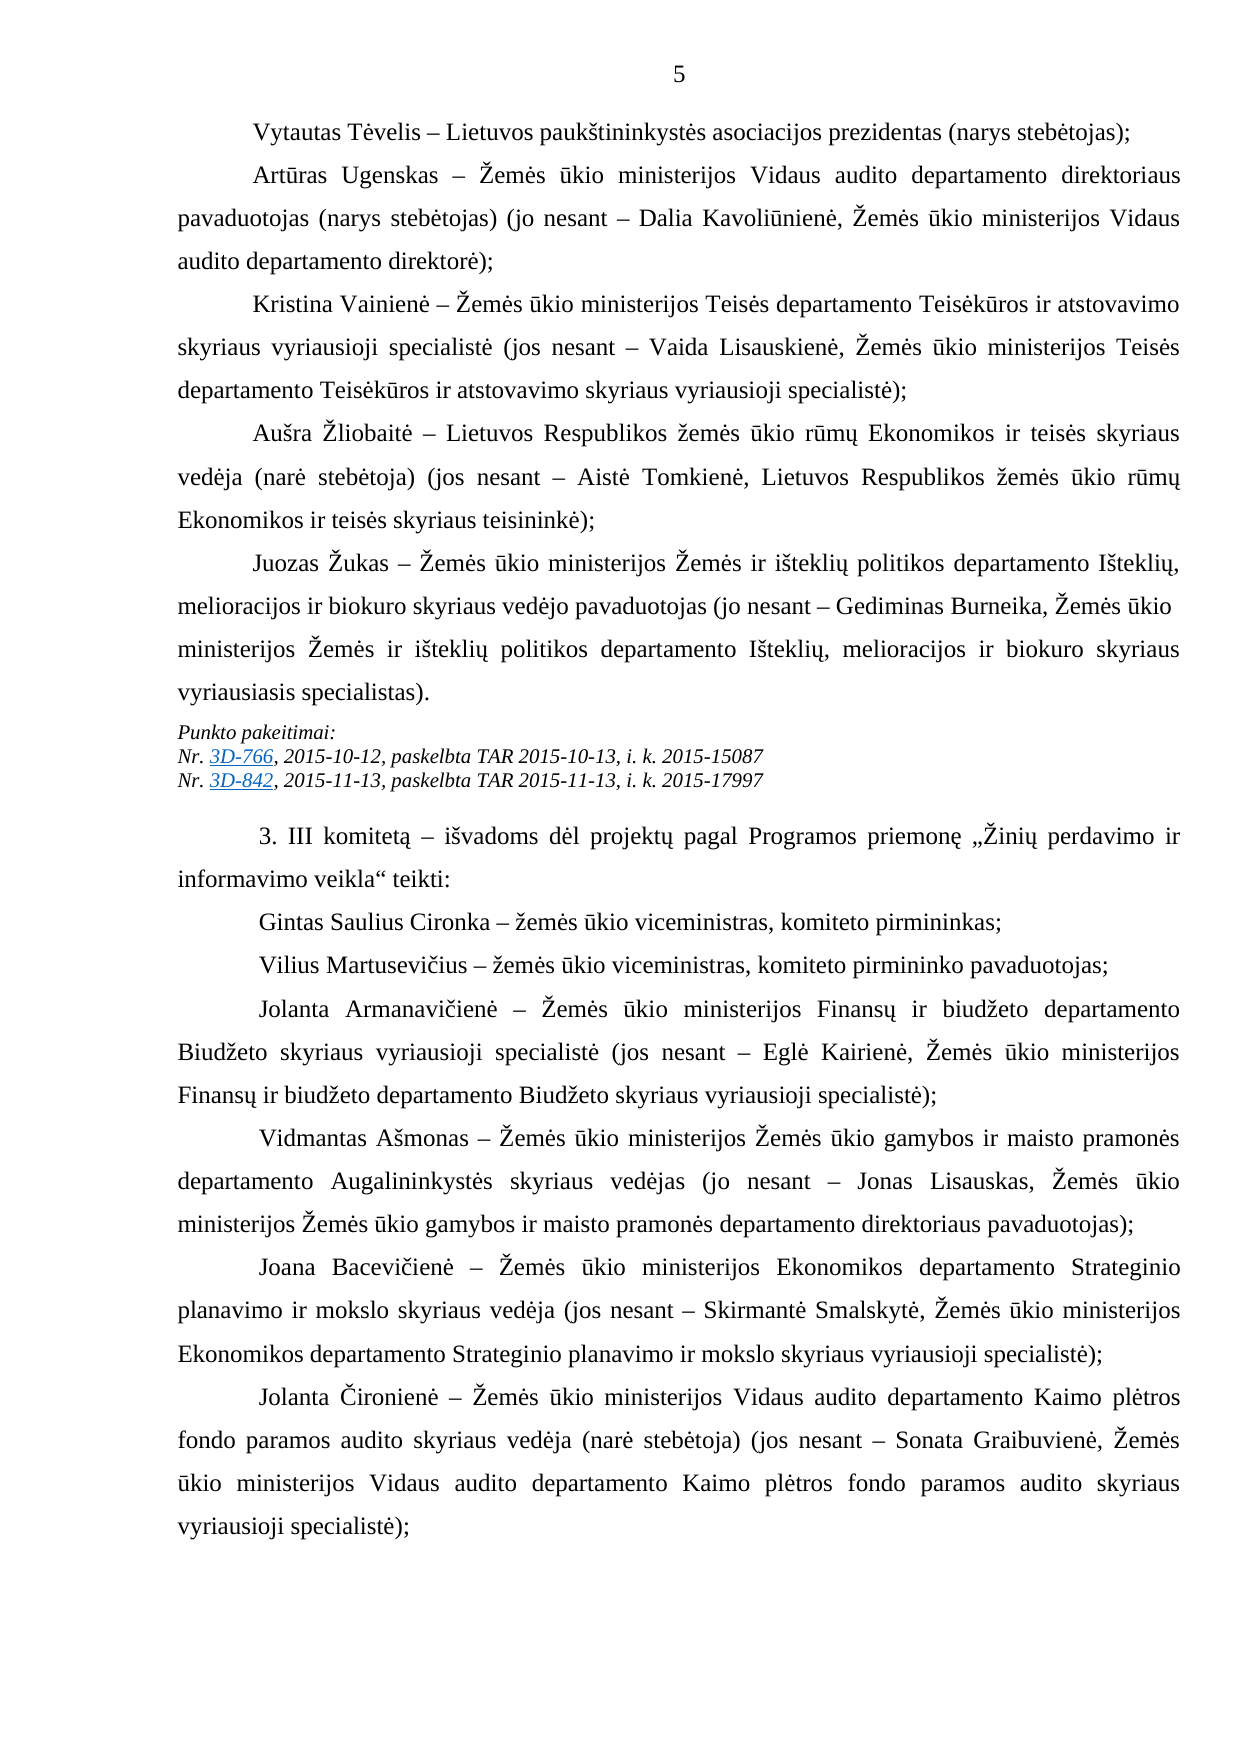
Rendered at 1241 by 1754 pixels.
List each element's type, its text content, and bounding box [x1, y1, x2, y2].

text Joana Bacevičienė – Žemės ūkio ministerijos Ekonomikos departamento Strateginio planavimo ir mokslo skyriaus vedėja (jos nesant – Skirmantė Smalskytė, Žemės ūkio ministerijos Ekonomikos departamento Strateginio planavimo ir mokslo skyriaus vyriausioji specialistė); [177, 1252, 1181, 1367]
text Juozas Žukas – Žemės ūkio ministerijos Žemės ir išteklių politikos departamento Išteklių, melioracijos ir biokuro skyriaus vedėjo pavaduotojas (jo nesant – Gediminas Burneika, Žemės ūkio [177, 548, 1181, 620]
text Vytautas Tėvelis – Lietuvos paukštininkystės asociacijos prezidentas (narys stebėtojas); [177, 117, 1181, 145]
text Jolanta Armanavičienė – Žemės ūkio ministerijos Finansų ir biudžeto departamento Biudžeto skyriaus vyriausioji specialistė (jos nesant – Eglė Kairienė, Žemės ūkio ministerijos Finansų ir biudžeto departamento Biudžeto skyriaus vyriausioji specialistė); [177, 994, 1181, 1109]
text ministerijos Žemės ir išteklių politikos departamento Išteklių, melioracijos ir biokuro skyriaus vyriausiasis specialistas). [177, 634, 1181, 706]
text Aušra Žliobaitė – Lietuvos Respublikos žemės ūkio rūmų Ekonomikos ir teisės skyriaus vedėja (narė stebėtoja) (jos nesant – Aistė Tomkienė, Lietuvos Respublikos žemės ūkio rūmų Ekonomikos ir teisės skyriaus teisininkė); [177, 418, 1181, 533]
text Vidmantas Ašmonas – Žemės ūkio ministerijos Žemės ūkio gamybos ir maisto pramonės departamento Augalininkystės skyriaus vedėjas (jo nesant – Jonas Lisauskas, Žemės ūkio ministerijos Žemės ūkio gamybos ir maisto pramonės departamento direktoriaus pavaduotojas); [177, 1123, 1181, 1238]
text 3. III komitetą – išvadoms dėl projektų pagal Programos priemonę „Žinių perdavimo ir informavimo veikla“ teikti: [177, 821, 1181, 893]
text Jolanta Čironienė – Žemės ūkio ministerijos Vidaus audito departamento Kaimo plėtros fondo paramos audito skyriaus vedėja (narė stebėtoja) (jos nesant – Sonata Graibuvienė, Žemės ūkio ministerijos Vidaus audito departamento Kaimo plėtros fondo paramos audito skyriaus vyriausioji specialistė); [177, 1382, 1181, 1540]
text Gintas Saulius Cironka – žemės ūkio viceministras, komiteto pirmininkas; [177, 907, 1181, 936]
text Artūras Ugenskas – Žemės ūkio ministerijos Vidaus audito departamento direktoriaus pavaduotojas (narys stebėtojas) (jo nesant – Dalia Kavoliūnienė, Žemės ūkio ministerijos Vidaus audito departamento direktorė); [177, 160, 1181, 275]
text Nr. 3D-766, 2015-10-12, paskelbta TAR 2015-10-13, i. k. 2015-15087 [177, 744, 1181, 768]
text Punkto pakeitimai: [177, 720, 1181, 744]
text Nr. 3D-842, 2015-11-13, paskelbta TAR 2015-11-13, i. k. 2015-17997 [177, 768, 1181, 792]
text Vilius Martusevičius – žemės ūkio viceministras, komiteto pirmininko pavaduotojas; [177, 951, 1181, 979]
text Kristina Vainienė – Žemės ūkio ministerijos Teisės departamento Teisėkūros ir atstovavimo skyriaus vyriausioji specialistė (jos nesant – Vaida Lisauskienė, Žemės ūkio ministerijos Teisės departamento Teisėkūros ir atstovavimo skyriaus vyriausioji specialistė); [177, 289, 1181, 404]
